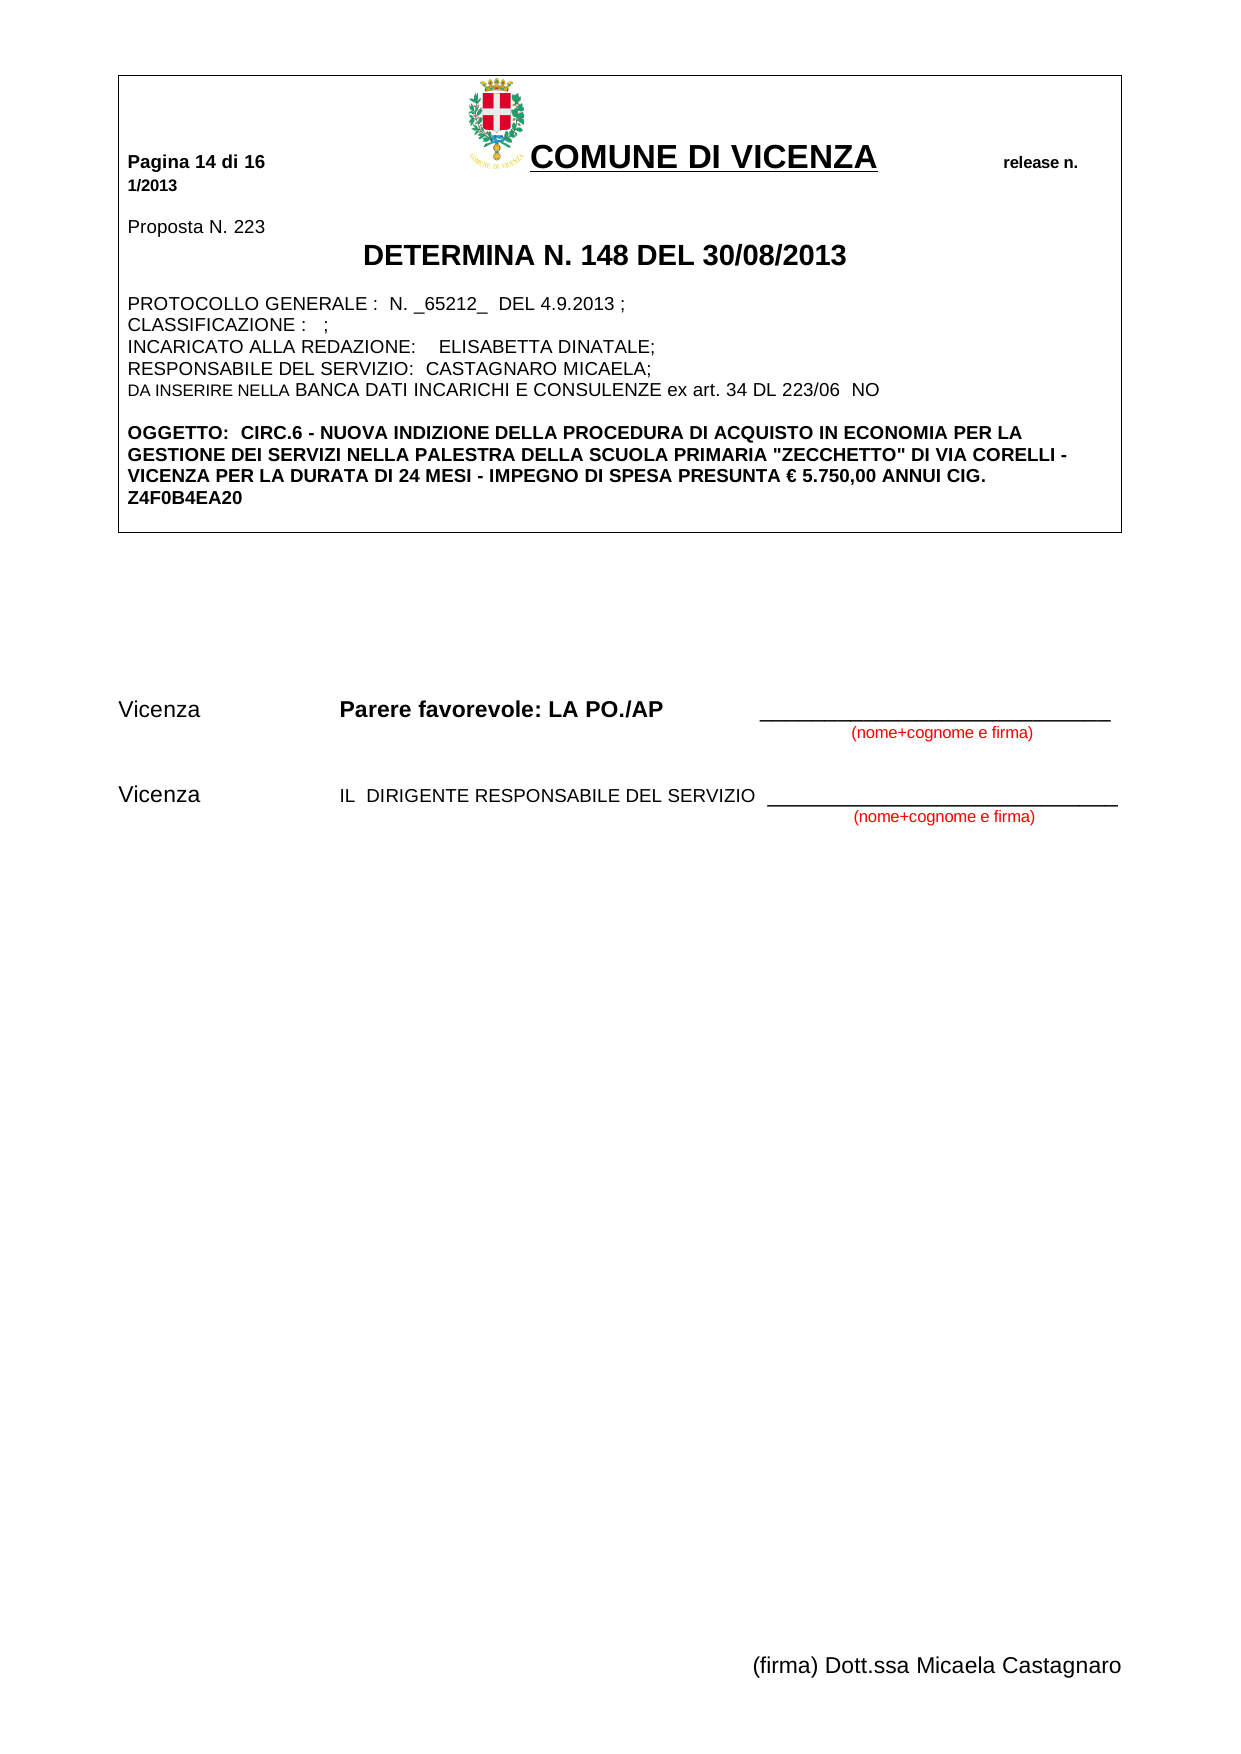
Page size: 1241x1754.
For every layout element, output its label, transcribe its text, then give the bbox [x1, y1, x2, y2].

text Vicenza Parere favorevole: LA PO./AP ___________________________ [118, 696, 1122, 723]
text (nome+cognome e firma) [118, 807, 1122, 826]
picture [468, 78, 525, 169]
text (nome+cognome e firma) [118, 723, 1122, 742]
text Vicenza IL DIRIGENTE RESPONSABILE DEL SERVIZIO ___________________________ [118, 780, 1122, 807]
